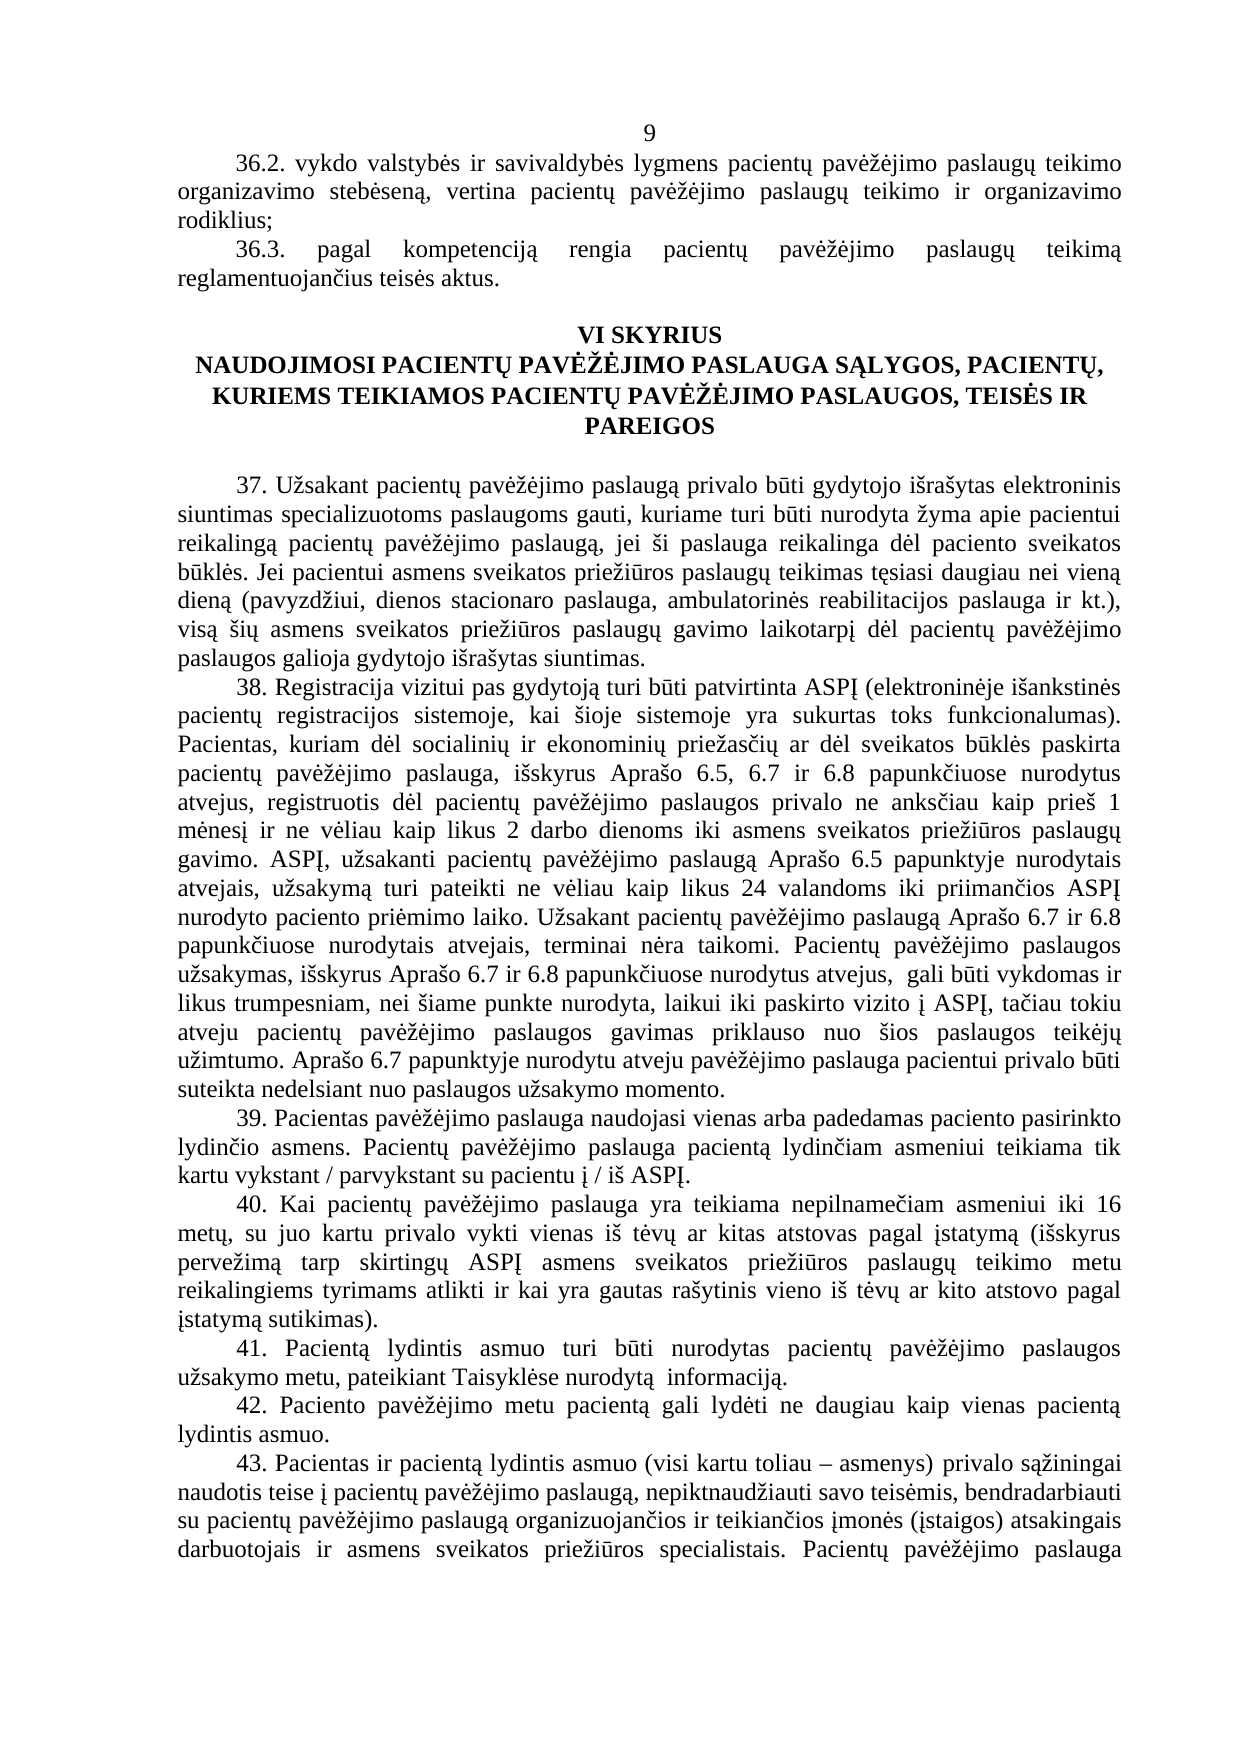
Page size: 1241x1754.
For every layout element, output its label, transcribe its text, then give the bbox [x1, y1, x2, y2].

text 43. Pacientas ir pacientą lydintis asmuo (visi kartu toliau – asmenys) privalo sąžiningai naudotis teise į pacientų pavėžėjimo paslaugą, nepiktnaudžiauti savo teisėmis, bendradarbiauti su pacientų pavėžėjimo paslaugą organizuojančios ir teikiančios įmonės (įstaigos) atsakingais darbuotojais ir asmens sveikatos priežiūros specialistais. Pacientų pavėžėjimo paslauga [177, 1448, 1122, 1563]
text 36.3. pagal kompetenciją rengia pacientų pavėžėjimo paslaugų teikimą reglamentuojančius teisės aktus. [177, 234, 1122, 291]
text 39. Pacientas pavėžėjimo paslauga naudojasi vienas arba padedamas paciento pasirinkto lydinčio asmens. Pacientų pavėžėjimo paslauga pacientą lydinčiam asmeniui teikiama tik kartu vykstant / parvykstant su pacientu į / iš ASPĮ. [177, 1103, 1122, 1189]
text VI SKYRIUS [177, 320, 1122, 349]
text 36.2. vykdo valstybės ir savivaldybės lygmens pacientų pavėžėjimo paslaugų teikimo organizavimo stebėseną, vertina pacientų pavėžėjimo paslaugų teikimo ir organizavimo rodiklius; [177, 148, 1122, 234]
text 37. Užsakant pacientų pavėžėjimo paslaugą privalo būti gydytojo išrašytas elektroninis siuntimas specializuotoms paslaugoms gauti, kuriame turi būti nurodyta žyma apie pacientui reikalingą pacientų pavėžėjimo paslaugą, jei ši paslauga reikalinga dėl paciento sveikatos būklės. Jei pacientui asmens sveikatos priežiūros paslaugų teikimas tęsiasi daugiau nei vieną dieną (pavyzdžiui, dienos stacionaro paslauga, ambulatorinės reabilitacijos paslauga ir kt.), visą šių asmens sveikatos priežiūros paslaugų gavimo laikotarpį dėl pacientų pavėžėjimo paslaugos galioja gydytojo išrašytas siuntimas. [177, 471, 1122, 672]
text 42. Paciento pavėžėjimo metu pacientą gali lydėti ne daugiau kaip vienas pacientą lydintis asmuo. [177, 1391, 1122, 1448]
text NAUDOJIMOSI PACIENTŲ PAVĖŽĖJIMO PASLAUGA SĄLYGOS, PACIENTŲ, KURIEMS TEIKIAMOS PACIENTŲ PAVĖŽĖJIMO PASLAUGOS, TEISĖS IR PAREIGOS [177, 351, 1122, 440]
text 40. Kai pacientų pavėžėjimo paslauga yra teikiama nepilnamečiam asmeniui iki 16 metų, su juo kartu privalo vykti vienas iš tėvų ar kitas atstovas pagal įstatymą (išskyrus pervežimą tarp skirtingų ASPĮ asmens sveikatos priežiūros paslaugų teikimo metu reikalingiems tyrimams atlikti ir kai yra gautas rašytinis vieno iš tėvų ar kito atstovo pagal įstatymą sutikimas). [177, 1189, 1122, 1333]
text 41. Pacientą lydintis asmuo turi būti nurodytas pacientų pavėžėjimo paslaugos užsakymo metu, pateikiant Taisyklėse nurodytą informaciją. [177, 1333, 1122, 1391]
text 38. Registracija vizitui pas gydytoją turi būti patvirtinta ASPĮ (elektroninėje išankstinės pacientų registracijos sistemoje, kai šioje sistemoje yra sukurtas toks funkcionalumas). Pacientas, kuriam dėl socialinių ir ekonominių priežasčių ar dėl sveikatos būklės paskirta pacientų pavėžėjimo paslauga, išskyrus Aprašo 6.5, 6.7 ir 6.8 papunkčiuose nurodytus atvejus, registruotis dėl pacientų pavėžėjimo paslaugos privalo ne anksčiau kaip prieš 1 mėnesį ir ne vėliau kaip likus 2 darbo dienoms iki asmens sveikatos priežiūros paslaugų gavimo. ASPĮ, užsakanti pacientų pavėžėjimo paslaugą Aprašo 6.5 papunktyje nurodytais atvejais, užsakymą turi pateikti ne vėliau kaip likus 24 valandoms iki priimančios ASPĮ nurodyto paciento priėmimo laiko. Užsakant pacientų pavėžėjimo paslaugą Aprašo 6.7 ir 6.8 papunkčiuose nurodytais atvejais, terminai nėra taikomi. Pacientų pavėžėjimo paslaugos užsakymas, išskyrus Aprašo 6.7 ir 6.8 papunkčiuose nurodytus atvejus, gali būti vykdomas ir likus trumpesniam, nei šiame punkte nurodyta, laikui iki paskirto vizito į ASPĮ, tačiau tokiu atveju pacientų pavėžėjimo paslaugos gavimas priklauso nuo šios paslaugos teikėjų užimtumo. Aprašo 6.7 papunktyje nurodytu atveju pavėžėjimo paslauga pacientui privalo būti suteikta nedelsiant nuo paslaugos užsakymo momento. [177, 672, 1122, 1103]
